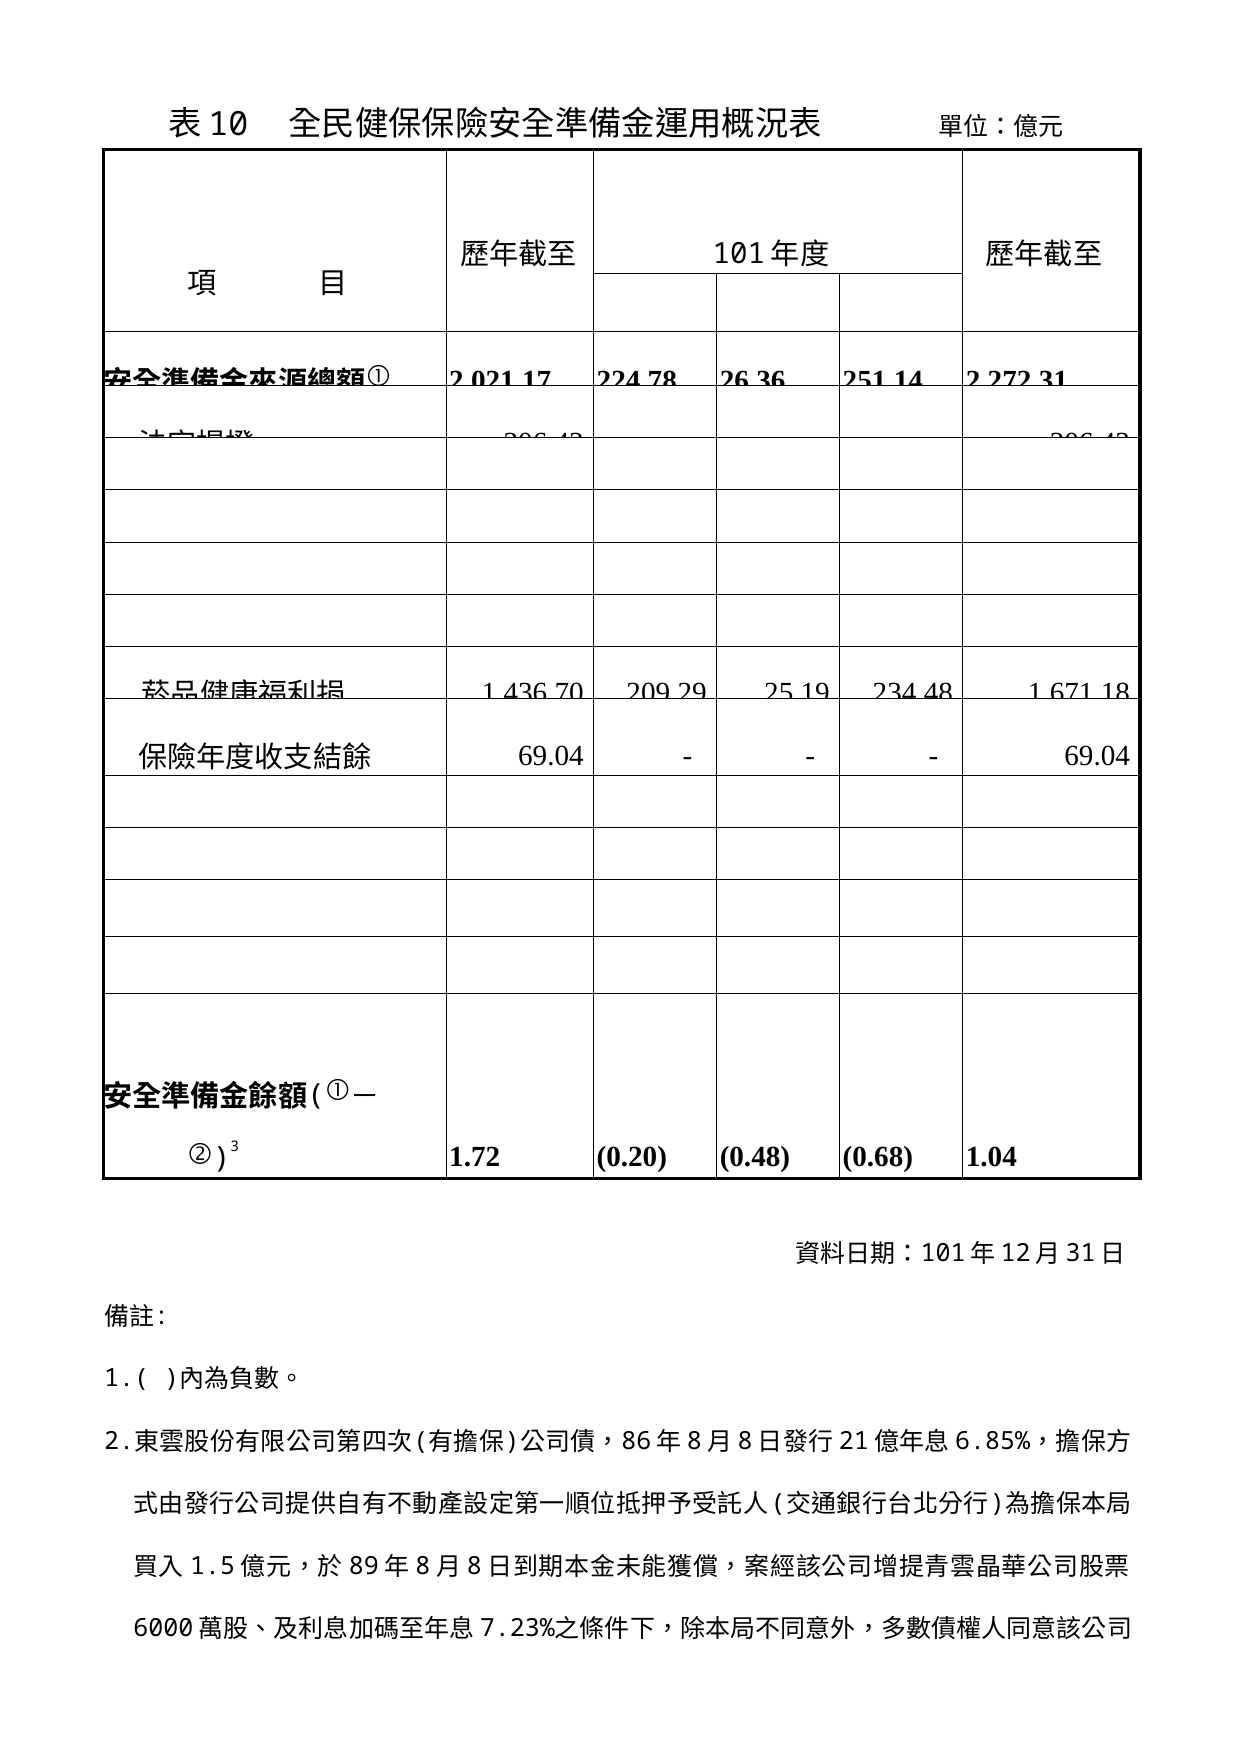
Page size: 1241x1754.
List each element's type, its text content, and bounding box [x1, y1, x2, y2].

table_cell 公益彩券 [105, 543, 446, 593]
table_cell 69.04 [963, 699, 1138, 775]
table_cell 251.53 [840, 828, 962, 879]
table_cell 2,009.13 [447, 828, 593, 879]
table_cell (0.68) [840, 994, 962, 1177]
table_cell 存單質借利息費用 [105, 880, 446, 936]
table_cell 26.36 [717, 332, 839, 385]
table_cell (0.20) [594, 994, 716, 1177]
table_cell 13.40 [840, 543, 962, 593]
table_cell 0.29 [840, 937, 962, 993]
table_cell 0.10 [840, 595, 962, 646]
table_cell 1,436.70 [447, 647, 593, 698]
table_cell 運動彩券 [105, 595, 446, 646]
table_cell 2,019.45 [447, 776, 593, 827]
table_cell 0.14 [717, 438, 839, 489]
table_cell - [717, 699, 839, 775]
table_cell - [717, 386, 839, 437]
table_cell 1.03 [717, 543, 839, 593]
text 表10 全民健保保險安全準備金運用概況表 單位：億元 [168, 85, 1108, 148]
table_cell 26.84 [717, 776, 839, 827]
table_header 項 目 [105, 151, 446, 331]
table_cell 2,271.27 [963, 776, 1138, 827]
table_cell - [840, 880, 962, 936]
text 1.( )內為負數。 [104, 1335, 1132, 1398]
table_cell 25.19 [717, 647, 839, 698]
table_cell 1.44 [447, 595, 593, 646]
table_cell 224.98 [594, 828, 716, 879]
text 2.東雲股份有限公司第四次(有擔保)公司債，86年8月8日發行21億年息6.85%，擔保方式由發行公司提供自有不動產設定第一順位抵押予受託人(交通銀行台北分行)為擔保本局買入1.5億元，於89年8月8日到期本金未能獲償，案經該公司增提青雲晶華公司股票6000萬股、及利息加碼至年息7.23%之條件下，除本局不同意外，多數債權人同意該公司 [104, 1398, 1132, 1648]
table_cell 菸品健康福利捐 [105, 647, 446, 698]
table_cell 2,272.31 [963, 332, 1138, 385]
table_cell (0.48) [717, 994, 839, 1177]
table_cell 投資損失2 [105, 937, 446, 993]
table_cell 0.006 [717, 595, 839, 646]
table_cell 26.55 [717, 828, 839, 879]
table_cell 0.003 [594, 490, 716, 541]
table_cell 0.11 [447, 880, 593, 936]
table_cell - [594, 880, 716, 936]
table_cell 251.14 [840, 332, 962, 385]
table_cell 1,671.18 [963, 647, 1138, 698]
table_cell - [840, 699, 962, 775]
table_cell 115.95 [447, 438, 593, 489]
table_cell 1.72 [447, 994, 593, 1177]
table_cell 1.54 [963, 595, 1138, 646]
table_cell 2,021.17 [447, 332, 593, 385]
table_cell 127.21 [963, 543, 1138, 593]
table_cell 77.80 [447, 490, 593, 541]
table_cell 77.80 [963, 490, 1138, 541]
table_cell - [594, 386, 716, 437]
table_cell 填補保險支出短絀 [105, 828, 446, 879]
table_cell 安全準備金去路總額 [105, 776, 446, 827]
table_cell 0.29 [717, 937, 839, 993]
table_cell 0.005 [840, 490, 962, 541]
table_cell 0.11 [963, 880, 1138, 936]
table_cell 113.81 [447, 543, 593, 593]
table_header 101年度 [594, 151, 962, 273]
table_cell 保險年度收支結餘 [105, 699, 446, 775]
table_header 歷年截至 101年12月底 [963, 151, 1138, 331]
text 備註: [104, 1273, 1132, 1335]
table_cell 69.04 [447, 699, 593, 775]
table_cell 234.48 [840, 647, 962, 698]
table_cell 2,260.66 [963, 828, 1138, 879]
table_cell 209.29 [594, 647, 716, 698]
table_cell 206.43 [447, 386, 593, 437]
table_cell 3.16 [840, 438, 962, 489]
table_cell 251.82 [840, 776, 962, 827]
table_header 歷年截至 100年底 [447, 151, 593, 331]
table_cell 12.37 [594, 543, 716, 593]
table_cell 10.50 [963, 937, 1138, 993]
table_cell 3.02 [594, 438, 716, 489]
table_cell 224.98 [594, 776, 716, 827]
table_cell - [840, 386, 962, 437]
table_cell - [717, 880, 839, 936]
table_cell 119.11 [963, 438, 1138, 489]
table_cell 法定提撥 [105, 386, 446, 437]
table_cell - [594, 699, 716, 775]
table_cell 1-11月 [594, 274, 716, 331]
text 資料日期：101年12月31日 [114, 1210, 1125, 1273]
table_cell 0.0008 [594, 937, 716, 993]
table_cell 206.43 [963, 386, 1138, 437]
table_cell 安全準備金餘額(－)3 [105, 994, 446, 1177]
table_cell 10.21 [447, 937, 593, 993]
table_cell 12月 [717, 274, 839, 331]
table_cell 保險費滯納金 [105, 438, 446, 489]
table_cell 1.04 [963, 994, 1138, 1177]
table_cell 224.78 [594, 332, 716, 385]
table_cell 小計 [840, 274, 962, 331]
table_cell 安全準備金來源總額 [105, 332, 446, 385]
table_cell 運用收益 [105, 490, 446, 541]
table_cell 0.002 [717, 490, 839, 541]
table_cell 0.09 [594, 595, 716, 646]
